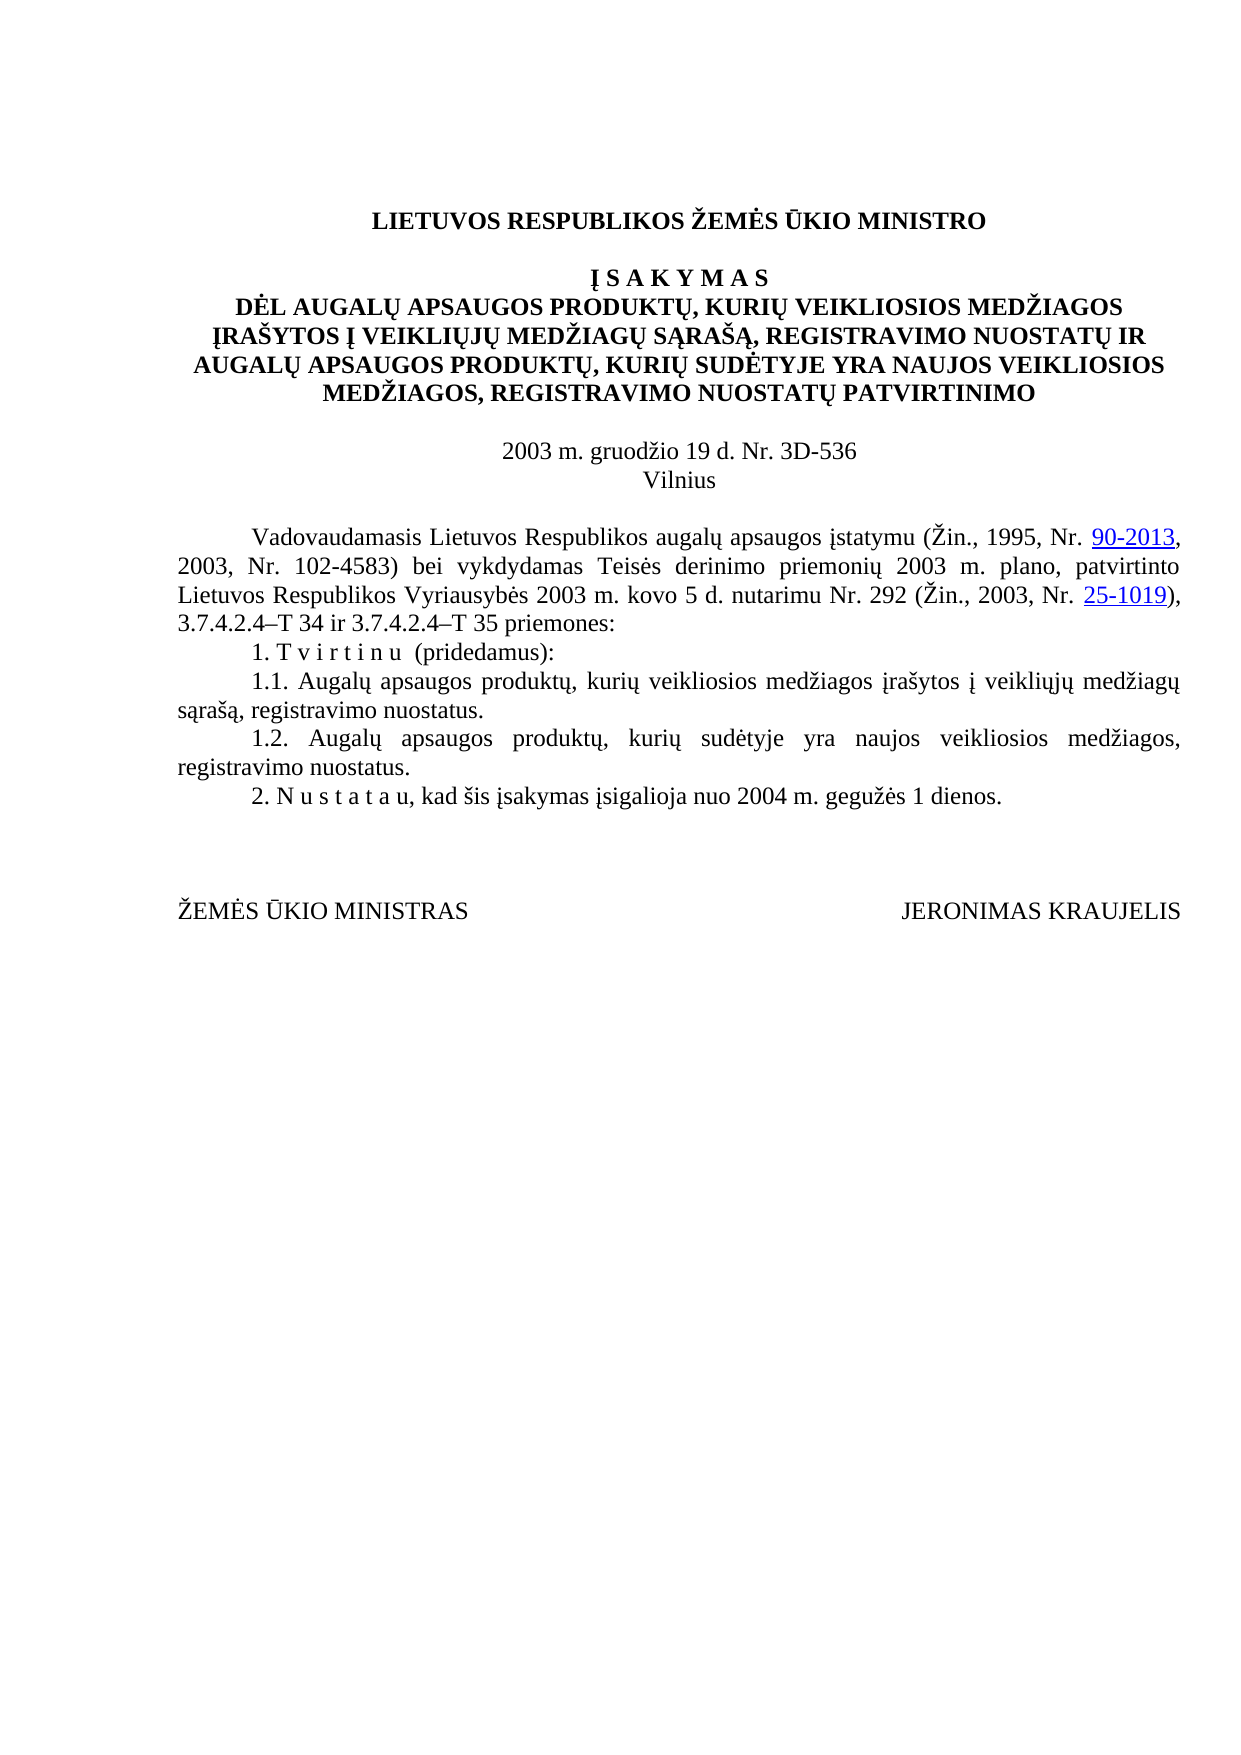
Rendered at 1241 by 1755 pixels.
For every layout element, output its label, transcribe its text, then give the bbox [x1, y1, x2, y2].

text 2. Nustatau, kad šis įsakymas įsigalioja nuo 2004 m. gegužės 1 dienos. [177, 781, 1181, 810]
text 2003 m. gruodžio 19 d. Nr. 3D-536 [177, 436, 1181, 465]
text ŽEMĖS ŪKIO MINISTRAS JERONIMAS KRAUJELIS [177, 896, 1181, 925]
text LIETUVOS RESPUBLIKOS ŽEMĖS ŪKIO MINISTRO [177, 206, 1181, 235]
text Į S A K Y M A S [177, 263, 1181, 292]
text 1.1. Augalų apsaugos produktų, kurių veikliosios medžiagos įrašytos į veikliųjų medžiagų sąrašą, registravimo nuostatus. [177, 666, 1181, 723]
text 1. Tvirtinu (pridedamus): [177, 637, 1181, 666]
text Vilnius [177, 465, 1181, 493]
text DĖL AUGALŲ APSAUGOS PRODUKTŲ, KURIŲ VEIKLIOSIOS MEDŽIAGOS ĮRAŠYTOS Į VEIKLIŲJŲ MEDŽIAGŲ SĄRAŠĄ, REGISTRAVIMO NUOSTATŲ IR AUGALŲ APSAUGOS PRODUKTŲ, KURIŲ SUDĖTYJE YRA NAUJOS VEIKLIOSIOS MEDŽIAGOS, REGISTRAVIMO NUOSTATŲ PATVIRTINIMO [177, 292, 1181, 407]
text Vadovaudamasis Lietuvos Respublikos augalų apsaugos įstatymu (Žin., 1995, Nr. 90-2013, 2003, Nr. 102-4583) bei vykdydamas Teisės derinimo priemonių 2003 m. plano, patvirtinto Lietuvos Respublikos Vyriausybės 2003 m. kovo 5 d. nutarimu Nr. 292 (Žin., 2003, Nr. 25-1019), 3.7.4.2.4–T 34 ir 3.7.4.2.4–T 35 priemones: [177, 522, 1181, 637]
text 1.2. Augalų apsaugos produktų, kurių sudėtyje yra naujos veikliosios medžiagos, registravimo nuostatus. [177, 723, 1181, 781]
